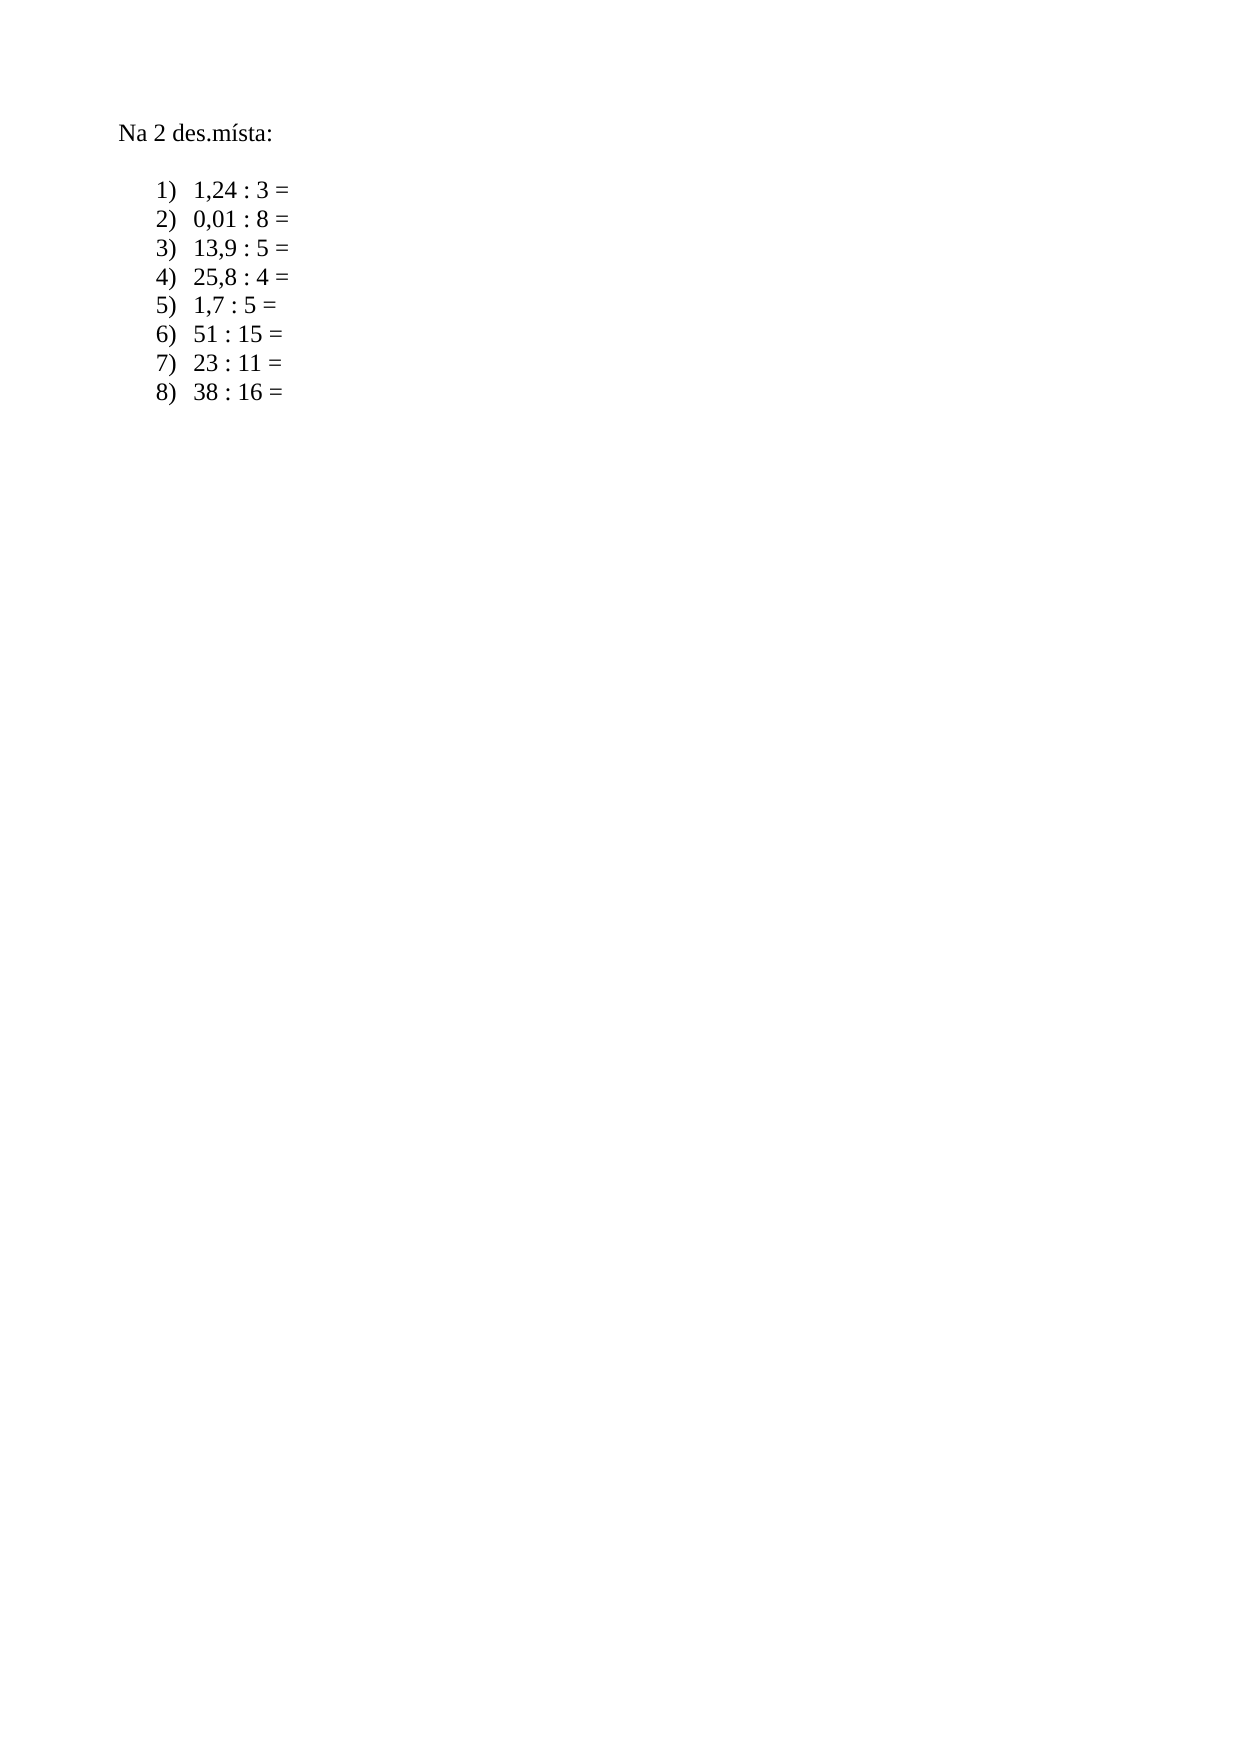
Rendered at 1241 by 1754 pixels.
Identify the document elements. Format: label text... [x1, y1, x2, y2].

text Na 2 des.místa: [118, 118, 1122, 147]
list 13,9 : 5 = [156, 233, 1122, 262]
list 1,24 : 3 = [156, 176, 1122, 204]
list 23 : 11 = [156, 348, 1122, 377]
list 51 : 15 = [156, 319, 1122, 348]
list 25,8 : 4 = [156, 262, 1122, 291]
list 38 : 16 = [156, 377, 1122, 406]
list 0,01 : 8 = [156, 204, 1122, 233]
list 1,7 : 5 = [156, 291, 1122, 319]
